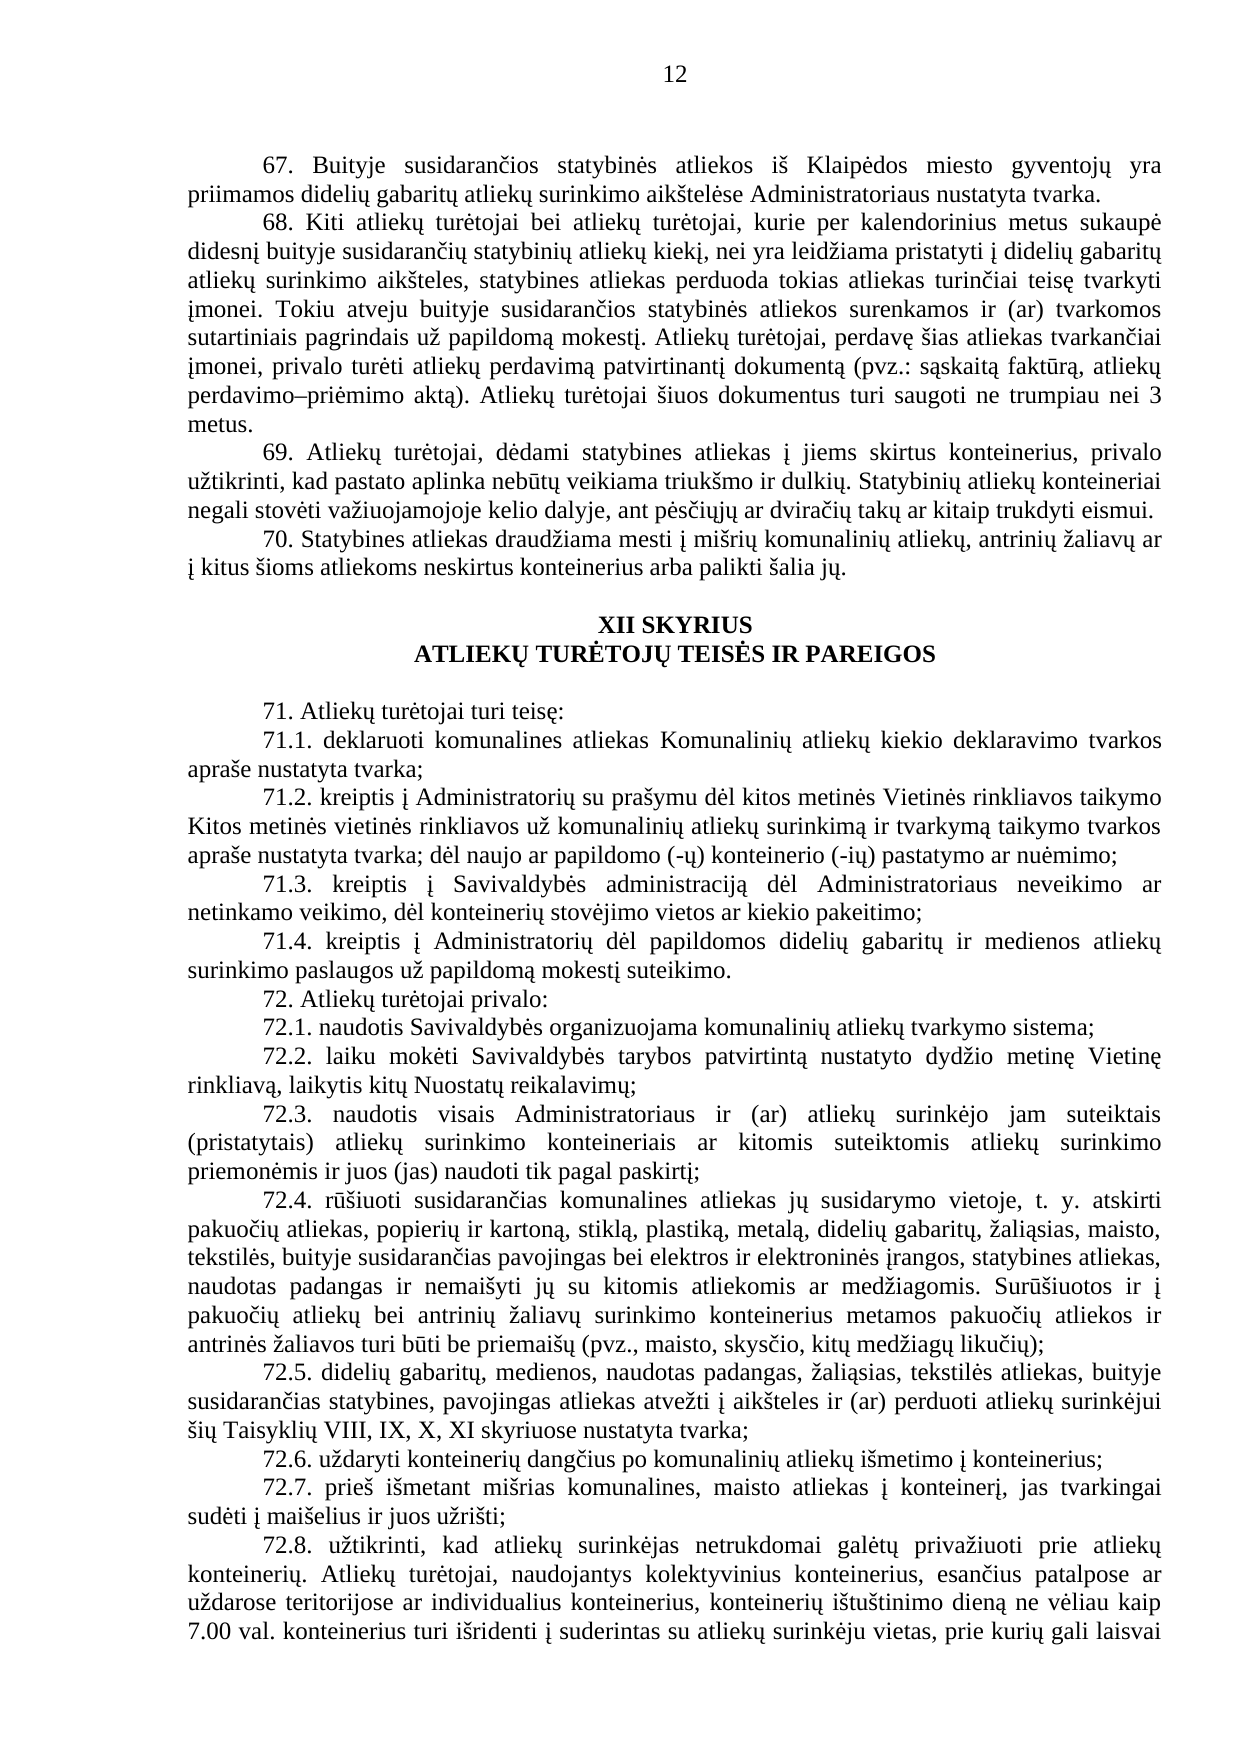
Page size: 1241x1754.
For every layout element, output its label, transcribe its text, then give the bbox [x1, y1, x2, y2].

text XII SKYRIUS [187, 610, 1162, 639]
text 69. Atliekų turėtojai, dėdami statybines atliekas į jiems skirtus konteinerius, privalo užtikrinti, kad pastato aplinka nebūtų veikiama triukšmo ir dulkių. Statybinių atliekų konteineriai negali stovėti važiuojamojoje kelio dalyje, ant pėsčiųjų ar dviračių takų ar kitaip trukdyti eismui. [187, 437, 1162, 524]
text 71.2. kreiptis į Administratorių su prašymu dėl kitos metinės Vietinės rinkliavos taikymo Kitos metinės vietinės rinkliavos už komunalinių atliekų surinkimą ir tvarkymą taikymo tvarkos apraše nustatyta tvarka; dėl naujo ar papildomo (‑ų) konteinerio (-ių) pastatymo ar nuėmimo; [187, 782, 1162, 869]
text 71.3. kreiptis į Savivaldybės administraciją dėl Administratoriaus neveikimo ar netinkamo veikimo, dėl konteinerių stovėjimo vietos ar kiekio pakeitimo; [187, 869, 1162, 926]
text 72.7. prieš išmetant mišrias komunalines, maisto atliekas į konteinerį, jas tvarkingai sudėti į maišelius ir juos užrišti; [187, 1472, 1162, 1530]
text 72.5. didelių gabaritų, medienos, naudotas padangas, žaliąsias, tekstilės atliekas, buityje susidarančias statybines, pavojingas atliekas atvežti į aikšteles ir (ar) perduoti atliekų surinkėjui šių Taisyklių VIII, IX, X, XI skyriuose nustatyta tvarka; [187, 1357, 1162, 1444]
text 70. Statybines atliekas draudžiama mesti į mišrių komunalinių atliekų, antrinių žaliavų ar į kitus šioms atliekoms neskirtus konteinerius arba palikti šalia jų. [187, 524, 1162, 581]
text 71. Atliekų turėtojai turi teisę: [187, 696, 1162, 725]
text 72.4. rūšiuoti susidarančias komunalines atliekas jų susidarymo vietoje, t. y. atskirti pakuočių atliekas, popierių ir kartoną, stiklą, plastiką, metalą, didelių gabaritų, žaliąsias, maisto, tekstilės, buityje susidarančias pavojingas bei elektros ir elektroninės įrangos, statybines atliekas, naudotas padangas ir nemaišyti jų su kitomis atliekomis ar medžiagomis. Surūšiuotos ir į pakuočių atliekų bei antrinių žaliavų surinkimo konteinerius metamos pakuočių atliekos ir antrinės žaliavos turi būti be priemaišų (pvz., maisto, skysčio, kitų medžiagų likučių); [187, 1185, 1162, 1357]
text 72.8. užtikrinti, kad atliekų surinkėjas netrukdomai galėtų privažiuoti prie atliekų konteinerių. Atliekų turėtojai, naudojantys kolektyvinius konteinerius, esančius patalpose ar uždarose teritorijose ar individualius konteinerius, konteinerių ištuštinimo dieną ne vėliau kaip 7.00 val. konteinerius turi išridenti į suderintas su atliekų surinkėju vietas, prie kurių gali laisvai [187, 1530, 1162, 1645]
text 72.1. naudotis Savivaldybės organizuojama komunalinių atliekų tvarkymo sistema; [187, 1012, 1162, 1041]
text 71.4. kreiptis į Administratorių dėl papildomos didelių gabaritų ir medienos atliekų surinkimo paslaugos už papildomą mokestį suteikimo. [187, 926, 1162, 984]
text ATLIEKŲ TURĖTOJŲ TEISĖS IR PAREIGOS [187, 639, 1162, 667]
text 68. Kiti atliekų turėtojai bei atliekų turėtojai, kurie per kalendorinius metus sukaupė didesnį buityje susidarančių statybinių atliekų kiekį, nei yra leidžiama pristatyti į didelių gabaritų atliekų surinkimo aikšteles, statybines atliekas perduoda tokias atliekas turinčiai teisę tvarkyti įmonei. Tokiu atveju buityje susidarančios statybinės atliekos surenkamos ir (ar) tvarkomos sutartiniais pagrindais už papildomą mokestį. Atliekų turėtojai, perdavę šias atliekas tvarkančiai įmonei, privalo turėti atliekų perdavimą patvirtinantį dokumentą (pvz.: sąskaitą faktūrą, atliekų perdavimo–priėmimo aktą). Atliekų turėtojai šiuos dokumentus turi saugoti ne trumpiau nei 3 metus. [187, 207, 1162, 437]
text 72.3. naudotis visais Administratoriaus ir (ar) atliekų surinkėjo jam suteiktais (pristatytais) atliekų surinkimo konteineriais ar kitomis suteiktomis atliekų surinkimo priemonėmis ir juos (jas) naudoti tik pagal paskirtį; [187, 1099, 1162, 1185]
text 71.1. deklaruoti komunalines atliekas Komunalinių atliekų kiekio deklaravimo tvarkos apraše nustatyta tvarka; [187, 725, 1162, 782]
text 72.6. uždaryti konteinerių dangčius po komunalinių atliekų išmetimo į konteinerius; [187, 1444, 1162, 1472]
text 72. Atliekų turėtojai privalo: [187, 984, 1162, 1012]
text 72.2. laiku mokėti Savivaldybės tarybos patvirtintą nustatyto dydžio metinę Vietinę rinkliavą, laikytis kitų Nuostatų reikalavimų; [187, 1041, 1162, 1099]
text 67. Buityje susidarančios statybinės atliekos iš Klaipėdos miesto gyventojų yra priimamos didelių gabaritų atliekų surinkimo aikštelėse Administratoriaus nustatyta tvarka. [187, 150, 1162, 207]
